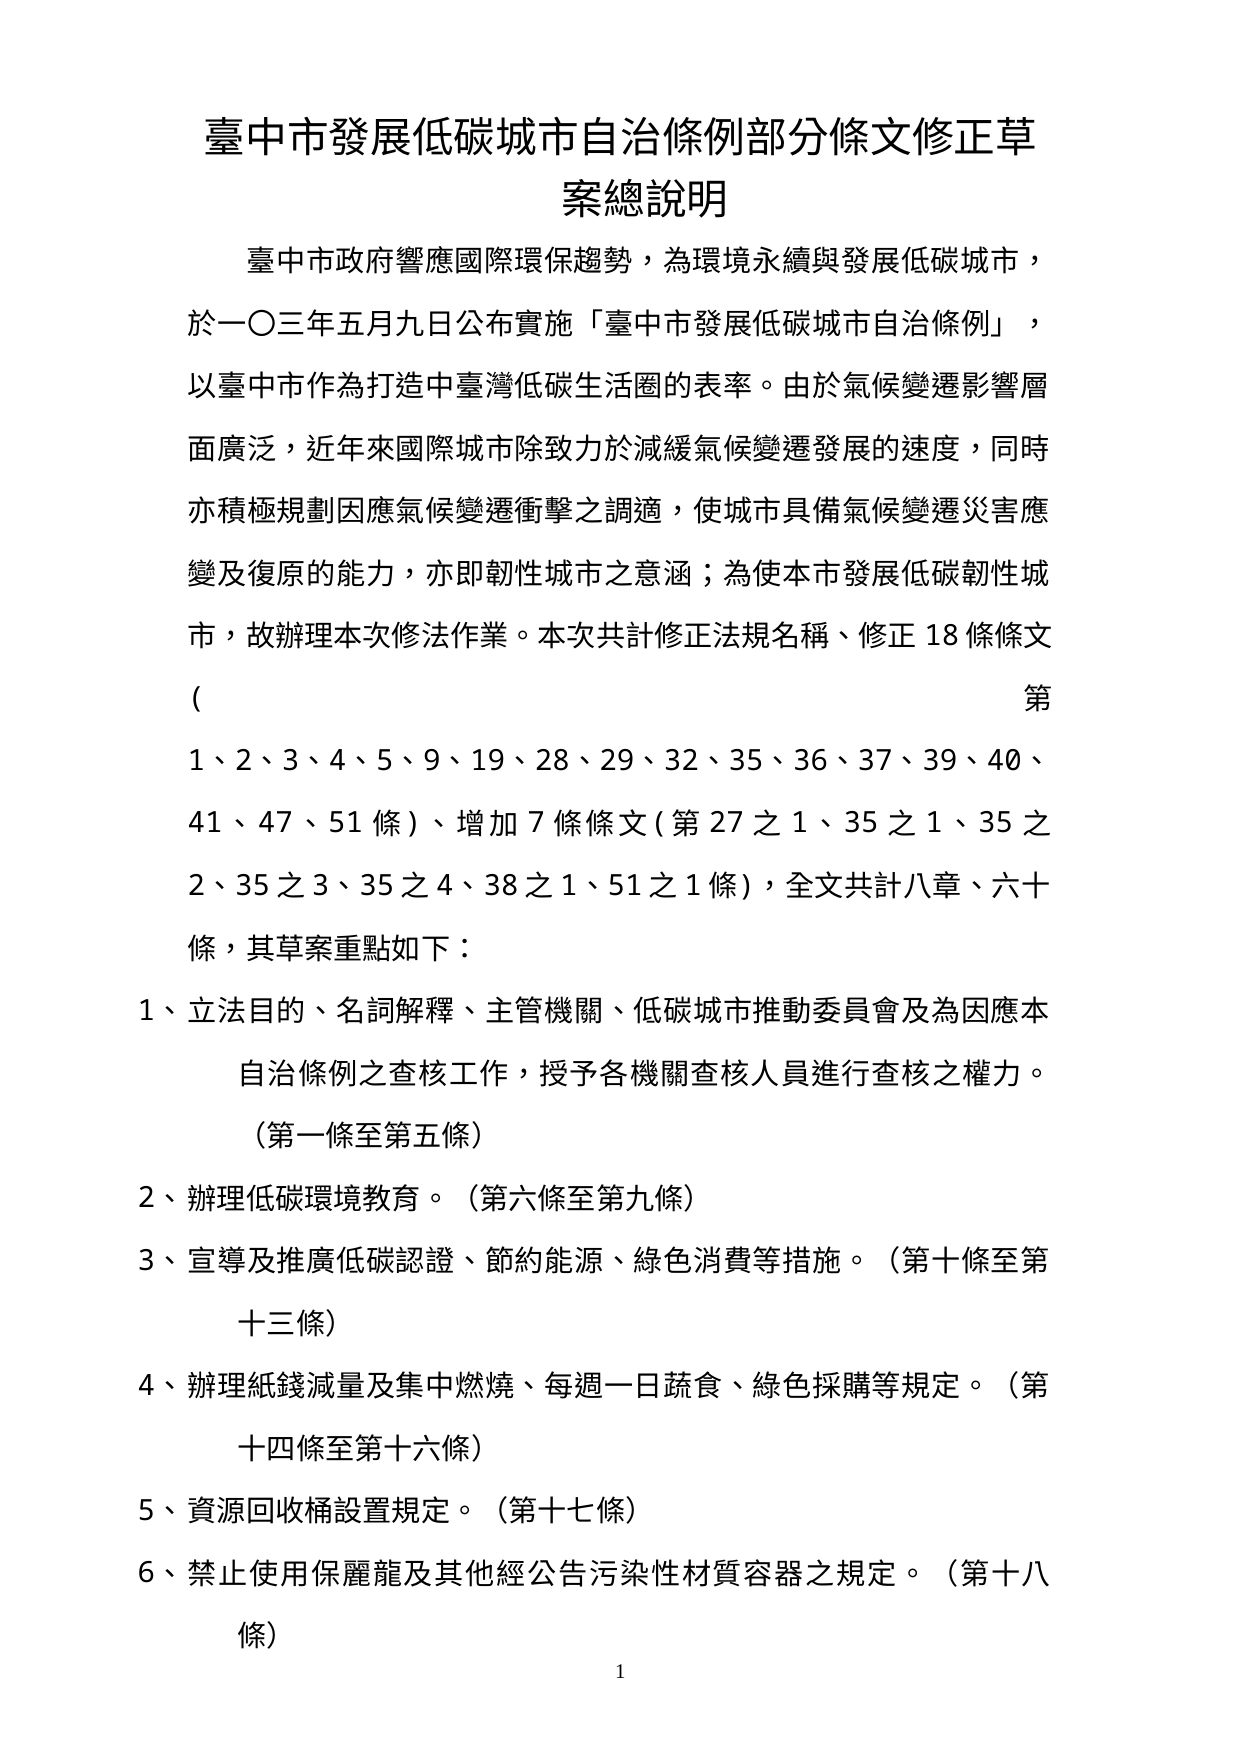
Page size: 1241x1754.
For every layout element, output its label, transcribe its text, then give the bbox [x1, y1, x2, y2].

list 辦理紙錢減量及集中燃燒、每週一日蔬食、綠色採購等規定。（第十四條至第十六條） [137, 1342, 1053, 1467]
text 臺中市發展低碳城市自治條例部分條文修正草案總說明 [187, 92, 1053, 217]
list 立法目的、名詞解釋、主管機關、低碳城市推動委員會及為因應本自治條例之查核工作，授予各機關查核人員進行查核之權力。（第一條至第五條） [137, 967, 1053, 1155]
list 宣導及推廣低碳認證、節約能源、綠色消費等措施。（第十條至第十三條） [137, 1217, 1053, 1342]
text [117, 0, 232, 17]
list 資源回收桶設置規定。（第十七條） [137, 1467, 1053, 1530]
list 辦理低碳環境教育。（第六條至第九條） [137, 1155, 1053, 1217]
list 禁止使用保麗龍及其他經公告污染性材質容器之規定。（第十八條） [137, 1530, 1053, 1655]
text 臺中市政府響應國際環保趨勢，為環境永續與發展低碳城市，於一〇三年五月九日公布實施「臺中市發展低碳城市自治條例」，以臺中市作為打造中臺灣低碳生活圈的表率。由於氣候變遷影響層面廣泛，近年來國際城市除致力於減緩氣候變遷發展的速度，同時亦積極規劃因應氣候變遷衝擊之調適，使城市具備氣候變遷災害應變及復原的能力，亦即韌性城市之意涵；為使本市發展低碳韌性城市，故辦理本次修法作業。本次共計修正法規名稱、修正18條條文(第1、2、3、4、5、9、19、28、29、32、35、36、37、39、40、41、47、51條)、增加7條條文(第27之1、35之1、35之2、35之3、35之4、38之1、51之1條)，全文共計八章、六十條，其草案重點如下： [187, 217, 1053, 967]
